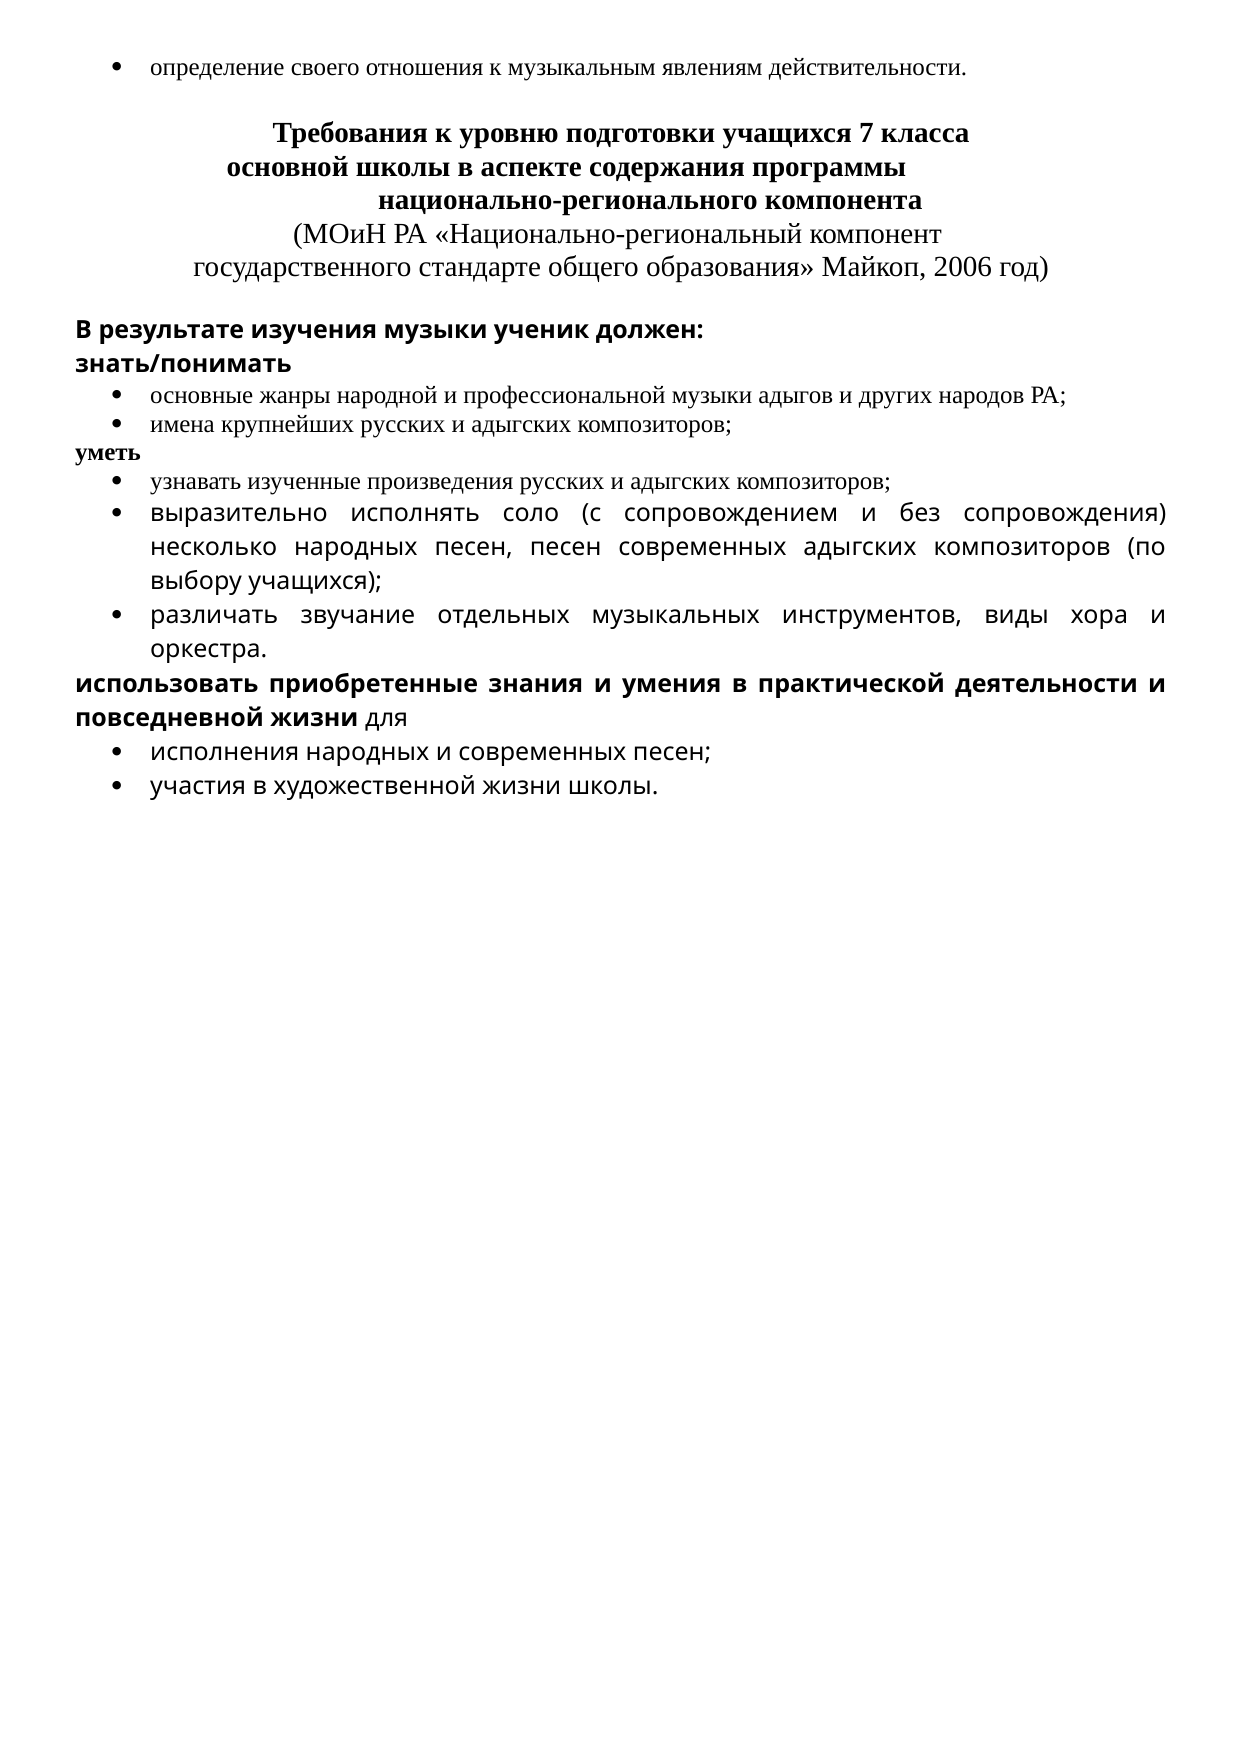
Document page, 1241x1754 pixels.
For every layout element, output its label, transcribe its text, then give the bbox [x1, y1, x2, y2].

text использовать приобретенные знания и умения в практической деятельности и повседневной жизни для [75, 665, 1167, 733]
list узнавать изученные произведения русских и адыгских композиторов; [112, 466, 1167, 495]
list различать звучание отдельных музыкальных инструментов, виды хора и оркестра. [112, 597, 1167, 665]
text уметь [75, 437, 1167, 466]
text В результате изучения музыки ученик должен: [75, 312, 1167, 346]
text (МОиН РА «Национально-региональный компонент [75, 216, 1167, 249]
list имена крупнейших русских и адыгских композиторов; [112, 409, 1167, 437]
text национально-регионального компонента [75, 182, 1167, 216]
list определение своего отношения к музыкальным явлениям действительности. [112, 52, 1167, 80]
text государственного стандарте общего образования» Майкоп, 2006 год) [75, 249, 1167, 283]
list исполнения народных и современных песен; [112, 733, 1167, 767]
text Требования к уровню подготовки учащихся 7 класса [75, 115, 1167, 149]
list основные жанры народной и профессиональной музыки адыгов и других народов РА; [112, 380, 1167, 409]
list участия в художественной жизни школы. [112, 767, 1167, 801]
text основной школы в аспекте содержания программы [75, 149, 1167, 182]
text знать/понимать [75, 346, 1167, 380]
list выразительно исполнять соло (с сопровождением и без сопровождения) несколько народных песен, песен современных адыгских композиторов (по выбору учащихся); [112, 495, 1167, 597]
